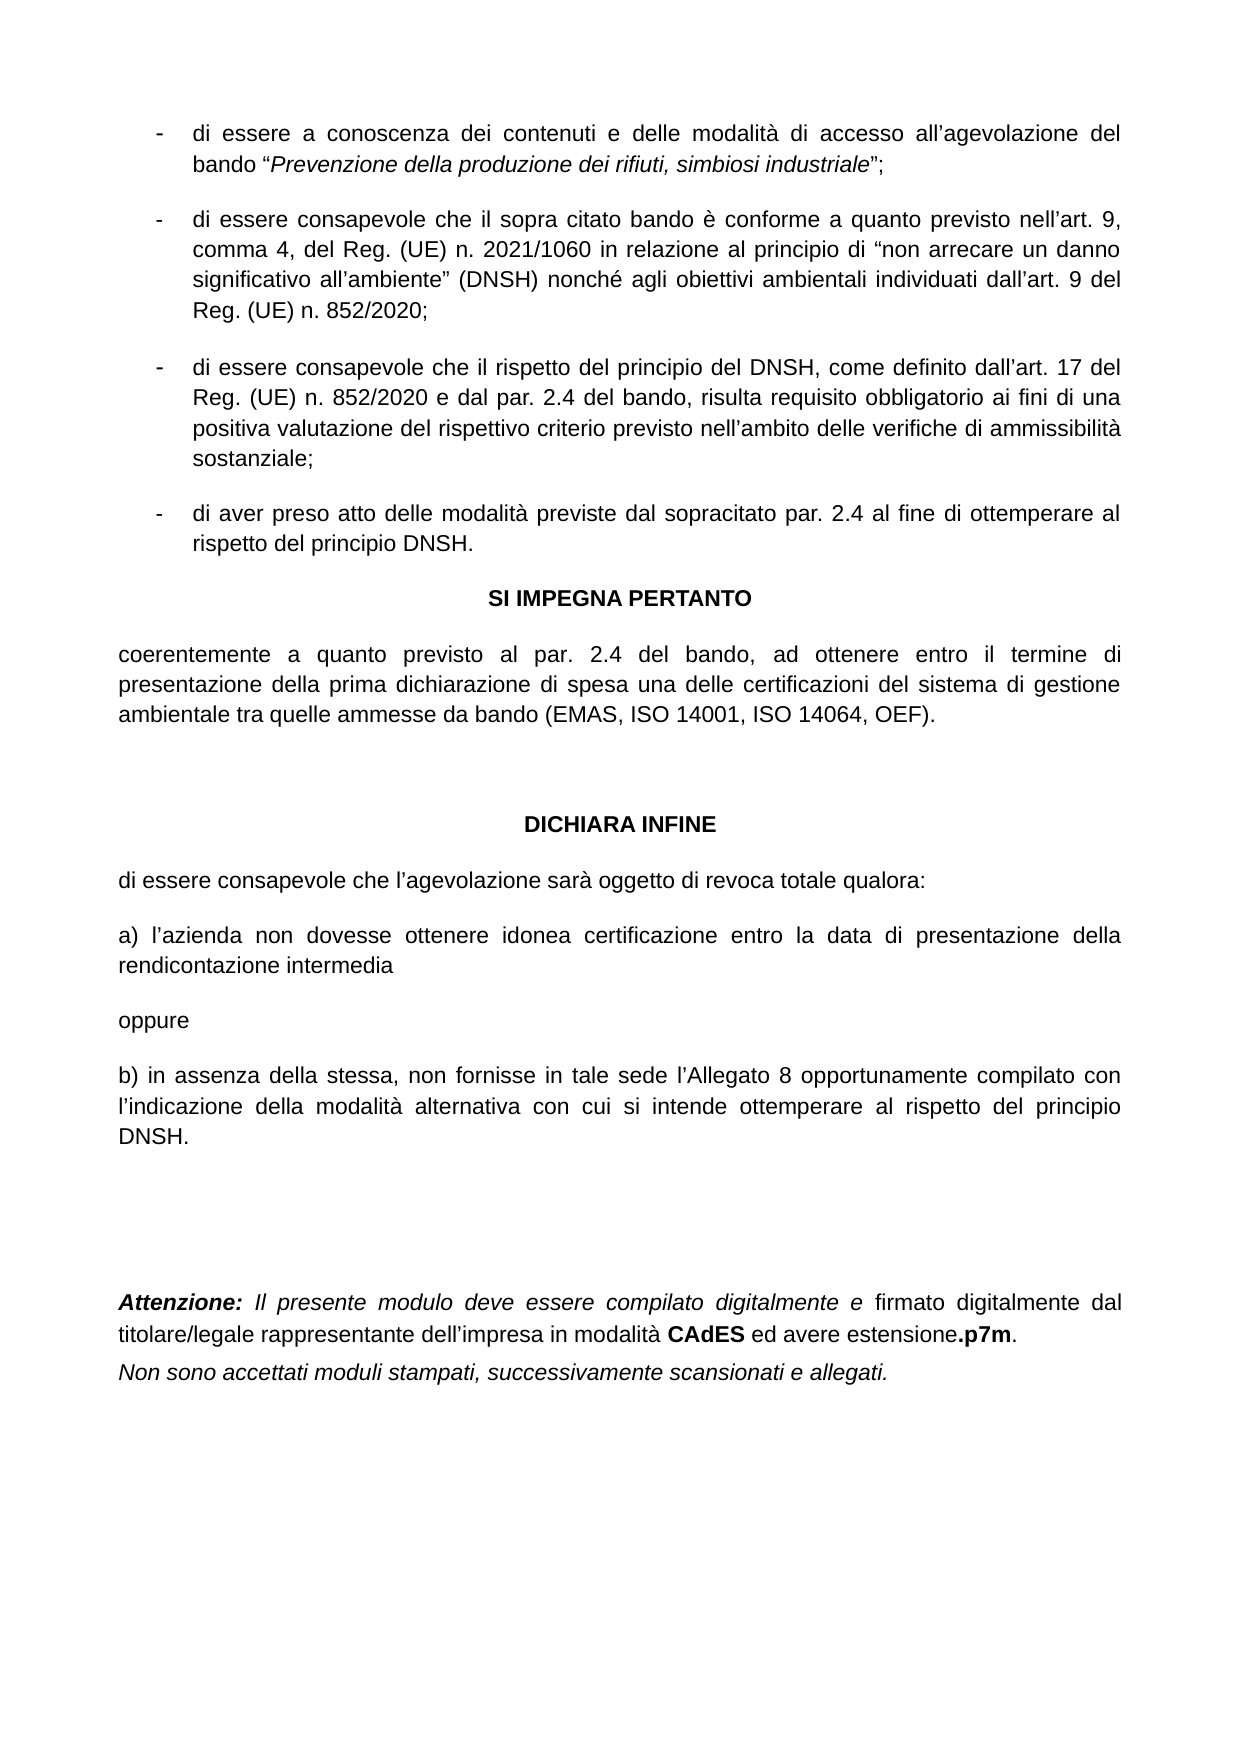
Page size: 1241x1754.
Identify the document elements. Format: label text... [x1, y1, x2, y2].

text oppure [118, 1007, 1122, 1034]
text b) in assenza della stessa, non fornisse in tale sede l’Allegato 8 opportunamente compilato con l’indicazione della modalità alternativa con cui si intende ottemperare al rispetto del principio DNSH. [118, 1062, 1122, 1149]
list di essere consapevole che il sopra citato bando è conforme a quanto previsto nell’art. 9, comma 4, del Reg. (UE) n. 2021/1060 in relazione al principio di “non arrecare un danno significativo all’ambiente” (DNSH) nonché agli obiettivi ambientali individuati dall’art. 9 del Reg. (UE) n. 852/2020; [155, 206, 1122, 323]
text di essere consapevole che l’agevolazione sarà oggetto di revoca totale qualora: [118, 867, 1122, 893]
text Attenzione: Il presente modulo deve essere compilato digitalmente e firmato digitalmente dal titolare/legale rappresentante dell’impresa in modalità CAdES ed avere estensione.p7m. [118, 1288, 1122, 1348]
list di aver preso atto delle modalità previste dal sopracitato par. 2.4 al fine di ottemperare al rispetto del principio DNSH. [155, 500, 1122, 557]
list di essere consapevole che il rispetto del principio del DNSH, come definito dall’art. 17 del Reg. (UE) n. 852/2020 e dal par. 2.4 del bando, risulta requisito obbligatorio ai fini di una positiva valutazione del rispettivo criterio previsto nell’ambito delle verifiche di ammissibilità sostanziale; [155, 352, 1122, 471]
text SI IMPEGNA PERTANTO [118, 585, 1122, 612]
text a) l’azienda non dovesse ottenere idonea certificazione entro la data di presentazione della rendicontazione intermedia [118, 922, 1122, 978]
text DICHIARA INFINE [118, 811, 1122, 838]
text Non sono accettati moduli stampati, successivamente scansionati e allegati. [118, 1358, 1122, 1385]
text coerentemente a quanto previsto al par. 2.4 del bando, ad ottenere entro il termine di presentazione della prima dichiarazione di spesa una delle certificazioni del sistema di gestione ambientale tra quelle ammesse da bando (EMAS, ISO 14001, ISO 14064, OEF). [118, 641, 1122, 727]
list di essere a conoscenza dei contenuti e delle modalità di accesso all’agevolazione del bando “Prevenzione della produzione dei rifiuti, simbiosi industriale”; [155, 118, 1122, 177]
